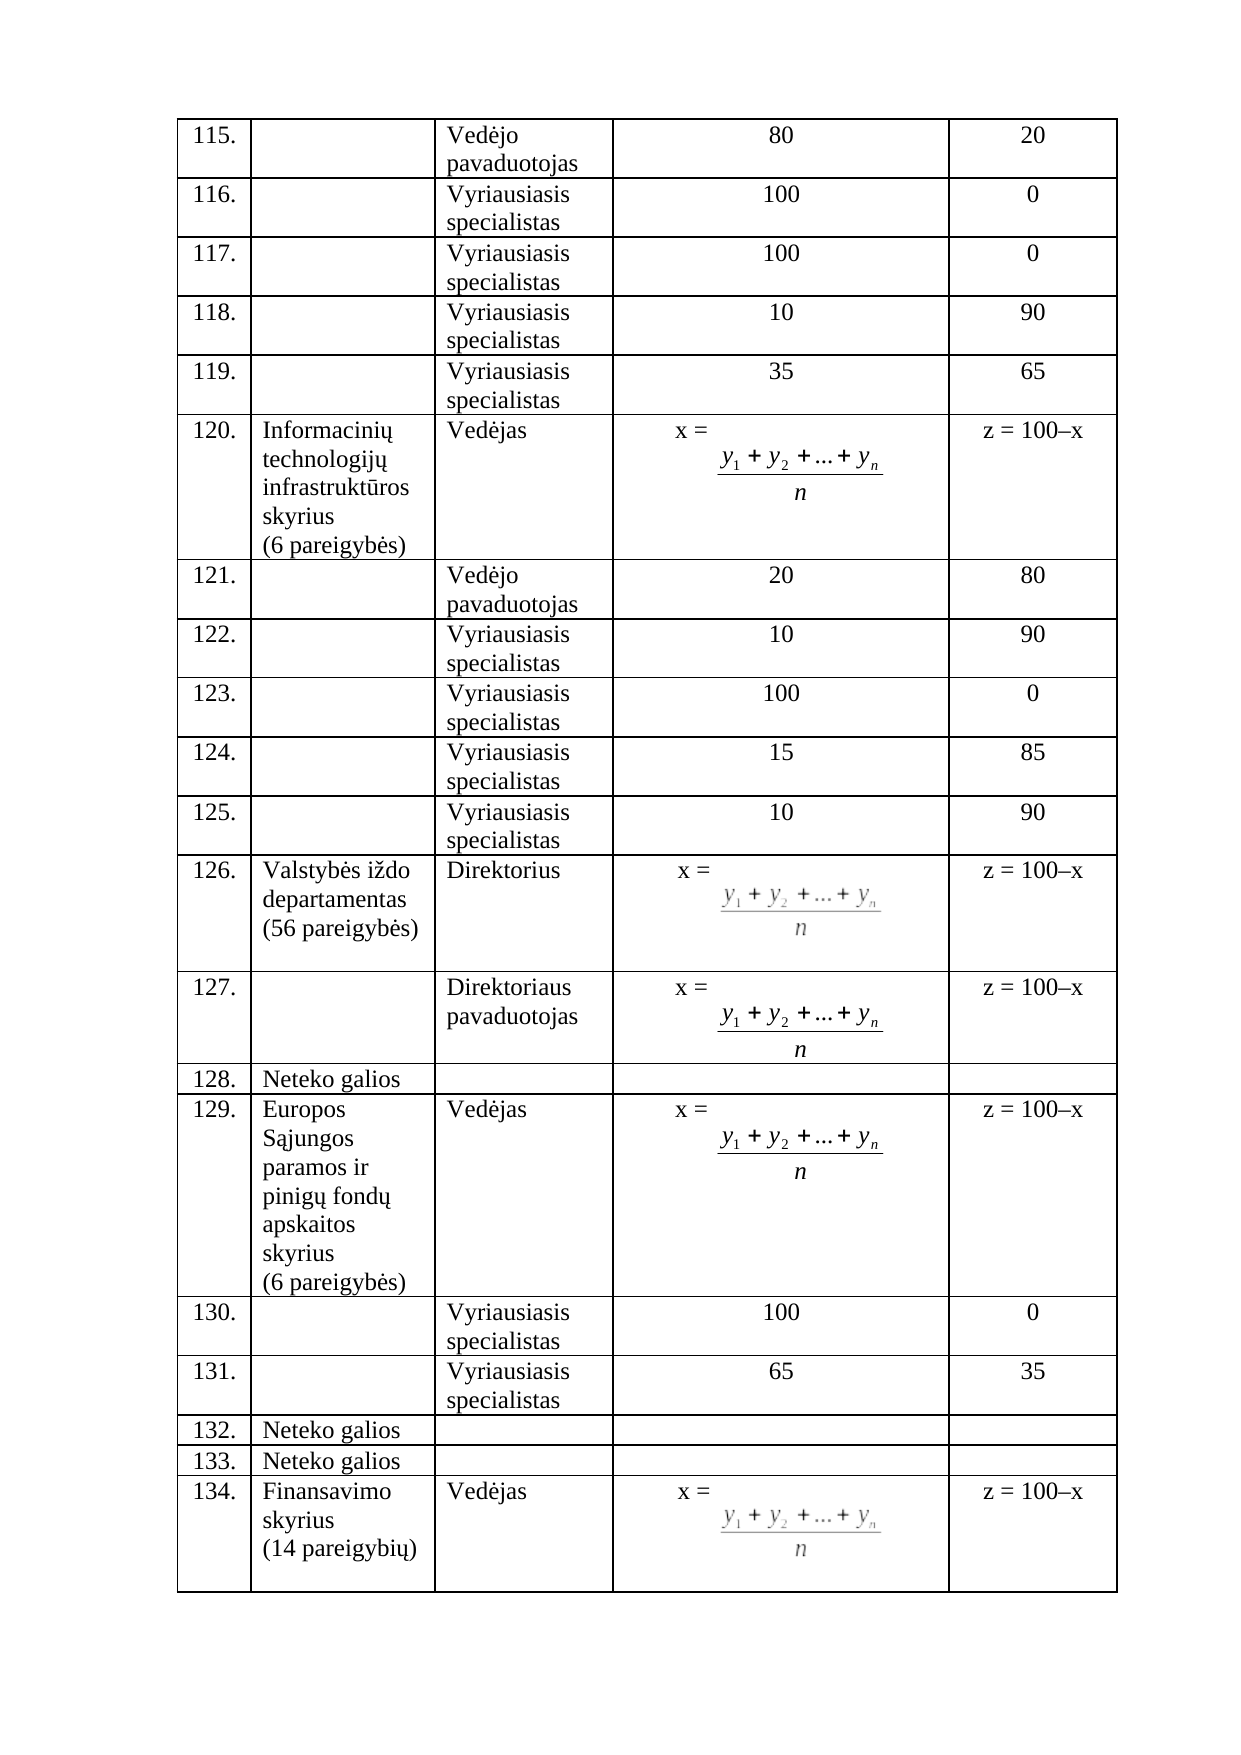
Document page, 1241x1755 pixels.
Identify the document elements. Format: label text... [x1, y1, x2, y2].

table_cell [436, 1064, 612, 1093]
table_cell [252, 972, 434, 1063]
table_cell [1118, 1296, 1122, 1355]
table_cell [1118, 618, 1122, 677]
table_cell 35 [950, 1356, 1116, 1414]
table_cell 131. [178, 1356, 250, 1414]
table_cell z = 100–x [950, 1476, 1116, 1591]
table_cell [1118, 1355, 1122, 1414]
table_cell Vedėjo pavaduotojas [436, 560, 612, 618]
table_cell x = (y(1)+y(2)+...+y(n))/n [614, 415, 948, 559]
table_cell 133. [178, 1446, 250, 1474]
table_cell [1118, 559, 1122, 618]
table_cell 116. [178, 179, 250, 236]
table_cell 115. [178, 120, 250, 177]
table_cell Vedėjas [436, 1095, 612, 1296]
table_cell x = [614, 1476, 948, 1591]
table_cell 0 [950, 678, 1116, 736]
table_cell [252, 560, 434, 618]
table_cell Vyriausiasis specialistas [436, 179, 612, 236]
table_cell 0 [950, 238, 1116, 295]
table_cell Vyriausiasis specialistas [436, 297, 612, 354]
table_cell Direktorius [436, 856, 612, 971]
table_cell z = 100–x [950, 972, 1116, 1063]
table_cell 10 [614, 297, 948, 354]
table_cell [950, 1416, 1116, 1444]
table_cell 128. [178, 1064, 250, 1093]
table_cell [252, 738, 434, 795]
table_cell Direktoriaus pavaduotojas [436, 972, 612, 1063]
table_cell [1118, 177, 1122, 236]
table_cell 119. [178, 356, 250, 413]
table_cell 134. [178, 1476, 250, 1591]
table_cell Vyriausiasis specialistas [436, 678, 612, 736]
table_cell 100 [614, 1297, 948, 1355]
table_cell Vedėjo pavaduotojas [436, 120, 612, 177]
table_cell [252, 1297, 434, 1355]
table_cell Vedėjas [436, 415, 612, 559]
table_cell [1118, 736, 1122, 795]
table_cell 100 [614, 678, 948, 736]
table_cell 100 [614, 179, 948, 236]
table_cell [1118, 295, 1122, 354]
table_cell Vyriausiasis specialistas [436, 356, 612, 413]
table_cell 80 [950, 560, 1116, 618]
table_cell z = 100–x [950, 856, 1116, 971]
table_cell Vedėjas [436, 1476, 612, 1591]
table_cell [950, 1064, 1116, 1093]
table_cell z = 100–x [950, 1095, 1116, 1296]
table_cell 15 [614, 738, 948, 795]
table_cell 0 [950, 179, 1116, 236]
table_cell 129. [178, 1095, 250, 1296]
table_cell Vyriausiasis specialistas [436, 620, 612, 677]
table_cell [1118, 971, 1122, 1063]
table_cell [1118, 414, 1122, 559]
table_cell 118. [178, 297, 250, 354]
table_cell [252, 1356, 434, 1414]
table_cell 125. [178, 797, 250, 854]
table_cell 85 [950, 738, 1116, 795]
table_cell x = (y(1)+y(2)+)...+y(n))/n [614, 1095, 948, 1296]
table_cell 122. [178, 620, 250, 677]
table_cell [614, 1416, 948, 1444]
table_cell Europos Sąjungos paramos ir pinigų fondų apskaitos skyrius (6 pareigybės) [252, 1095, 434, 1296]
table_cell 35 [614, 356, 948, 413]
table_cell Neteko galios [252, 1446, 434, 1474]
table_cell [252, 120, 434, 177]
table_cell 90 [950, 797, 1116, 854]
table_cell [252, 356, 434, 413]
table_cell [1118, 354, 1122, 413]
table_cell 126. [178, 856, 250, 971]
table_cell 127. [178, 972, 250, 1063]
table_cell [1118, 795, 1122, 854]
table_cell 80 [614, 120, 948, 177]
table_cell Vyriausiasis specialistas [436, 1356, 612, 1414]
table_cell z = 100–x [950, 415, 1116, 559]
table_cell 10 [614, 797, 948, 854]
table_cell 120. [178, 415, 250, 559]
table_cell 121. [178, 560, 250, 618]
table_cell [252, 797, 434, 854]
table_cell 124. [178, 738, 250, 795]
table_cell 123. [178, 678, 250, 736]
table_cell 130. [178, 1297, 250, 1355]
table_cell Neteko galios [252, 1064, 434, 1093]
table_cell Vyriausiasis specialistas [436, 238, 612, 295]
table_cell Vyriausiasis specialistas [436, 1297, 612, 1355]
table_cell [436, 1446, 612, 1474]
table_cell 90 [950, 620, 1116, 677]
table_cell Valstybės iždo departamentas (56 pareigybės) [252, 856, 434, 971]
table_cell [252, 678, 434, 736]
table_cell [950, 1446, 1116, 1474]
table_cell 117. [178, 238, 250, 295]
table_cell [252, 179, 434, 236]
table_cell [1118, 1475, 1122, 1591]
table_cell [1118, 118, 1122, 177]
table_cell [252, 297, 434, 354]
table_cell 100 [614, 238, 948, 295]
table_cell Vyriausiasis specialistas [436, 738, 612, 795]
table_cell Informacinių technologijų infrastruktūros skyrius (6 pareigybės) [252, 415, 434, 559]
table_cell [1118, 1063, 1122, 1093]
table_cell [614, 1446, 948, 1474]
table_cell 0 [950, 1297, 1116, 1355]
table_cell x = (y(1)+y(2)+...+y(n))/n [614, 972, 948, 1063]
table_cell [436, 1416, 612, 1444]
table_cell [614, 1064, 948, 1093]
table_cell Finansavimo skyrius (14 pareigybių) [252, 1476, 434, 1591]
table_cell [1118, 1093, 1122, 1296]
table_cell [1118, 677, 1122, 736]
table_cell [1118, 236, 1122, 295]
table_cell [1118, 1414, 1122, 1444]
table_cell [1118, 854, 1122, 971]
table_cell [252, 238, 434, 295]
table_cell 10 [614, 620, 948, 677]
table_cell Vyriausiasis specialistas [436, 797, 612, 854]
table_cell 90 [950, 297, 1116, 354]
table_cell 65 [614, 1356, 948, 1414]
table_cell Neteko galios [252, 1416, 434, 1444]
table_cell 20 [614, 560, 948, 618]
table_cell [252, 620, 434, 677]
table_cell 65 [950, 356, 1116, 413]
table_cell [1118, 1444, 1122, 1474]
table_cell x = [614, 856, 948, 971]
table_cell 20 [950, 120, 1116, 177]
table_cell 132. [178, 1416, 250, 1444]
